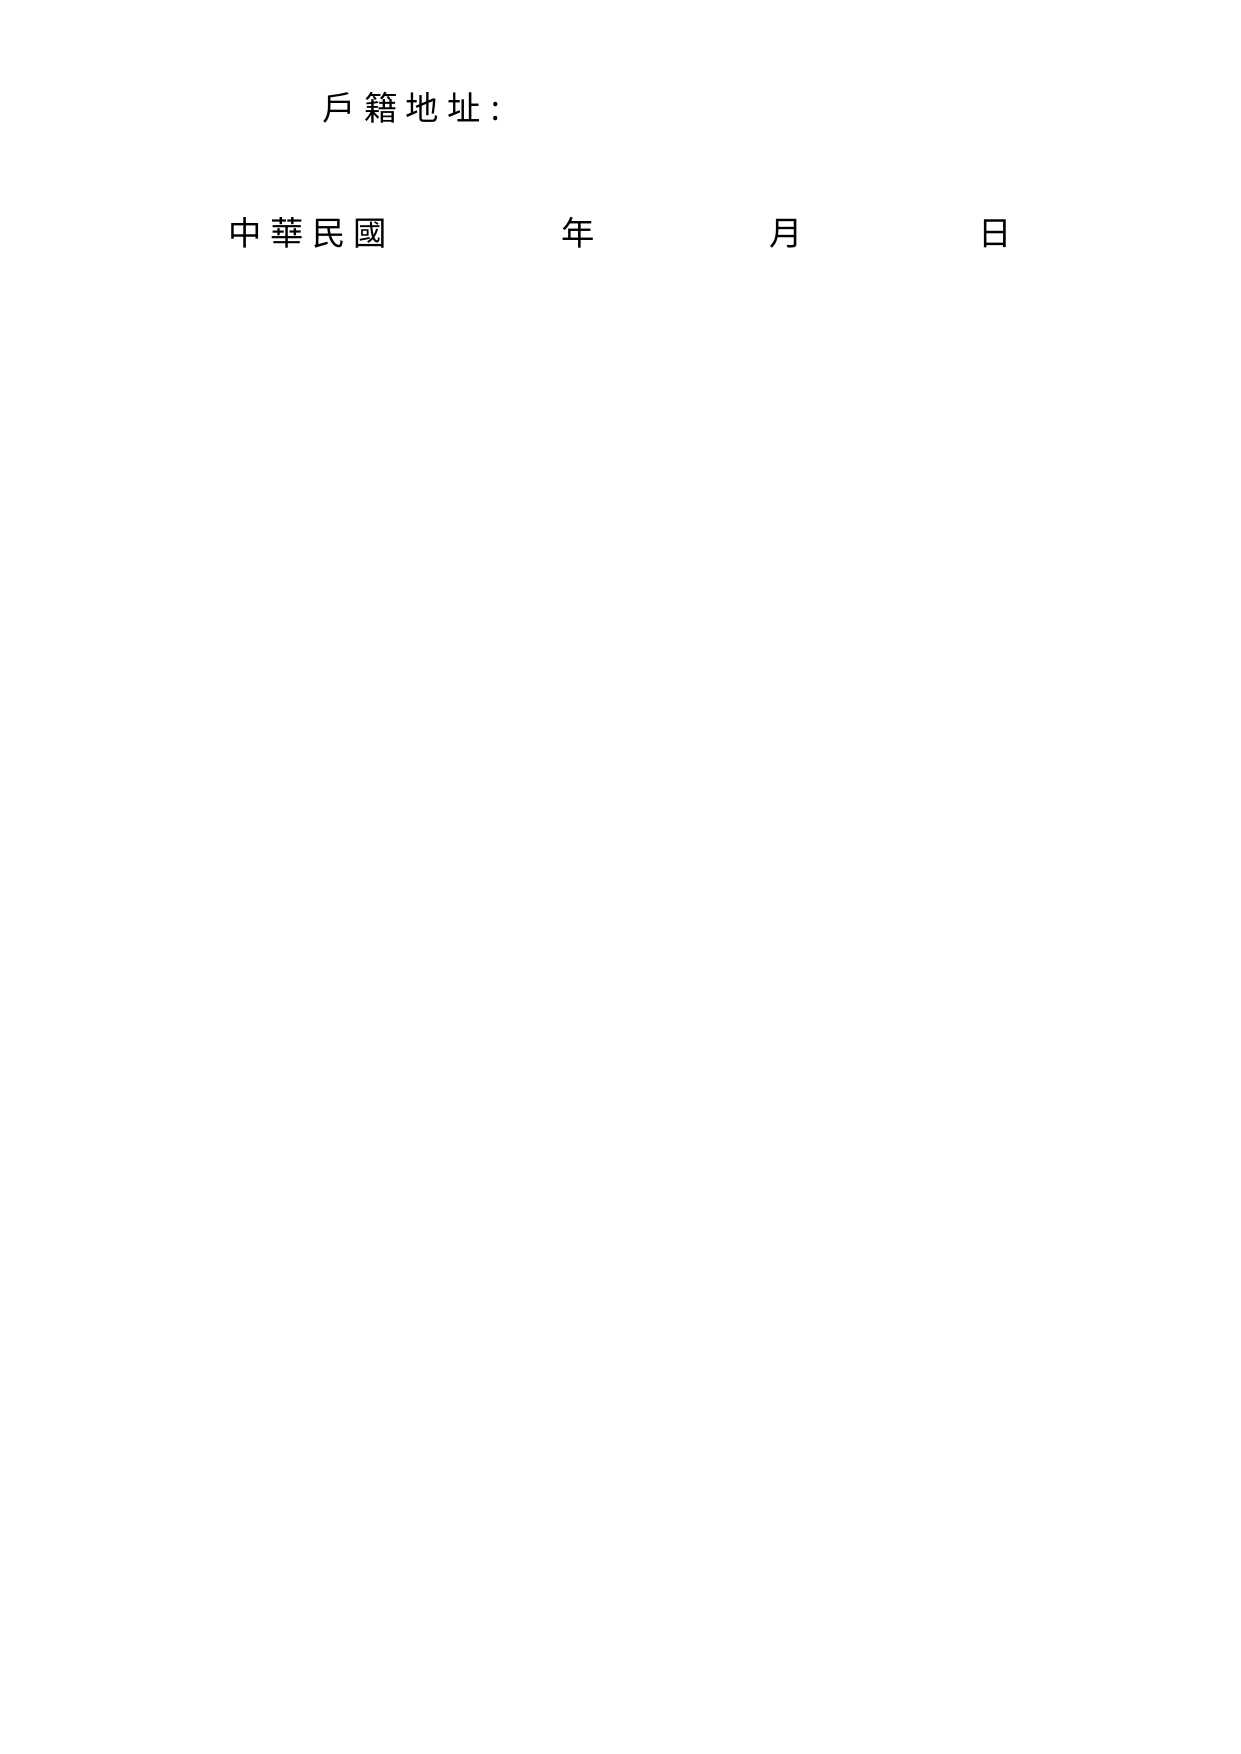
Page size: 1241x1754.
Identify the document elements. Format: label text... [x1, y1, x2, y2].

text 中華民國 年 月 日 [89, 189, 1151, 252]
text 戶籍地址: [89, 64, 1151, 127]
